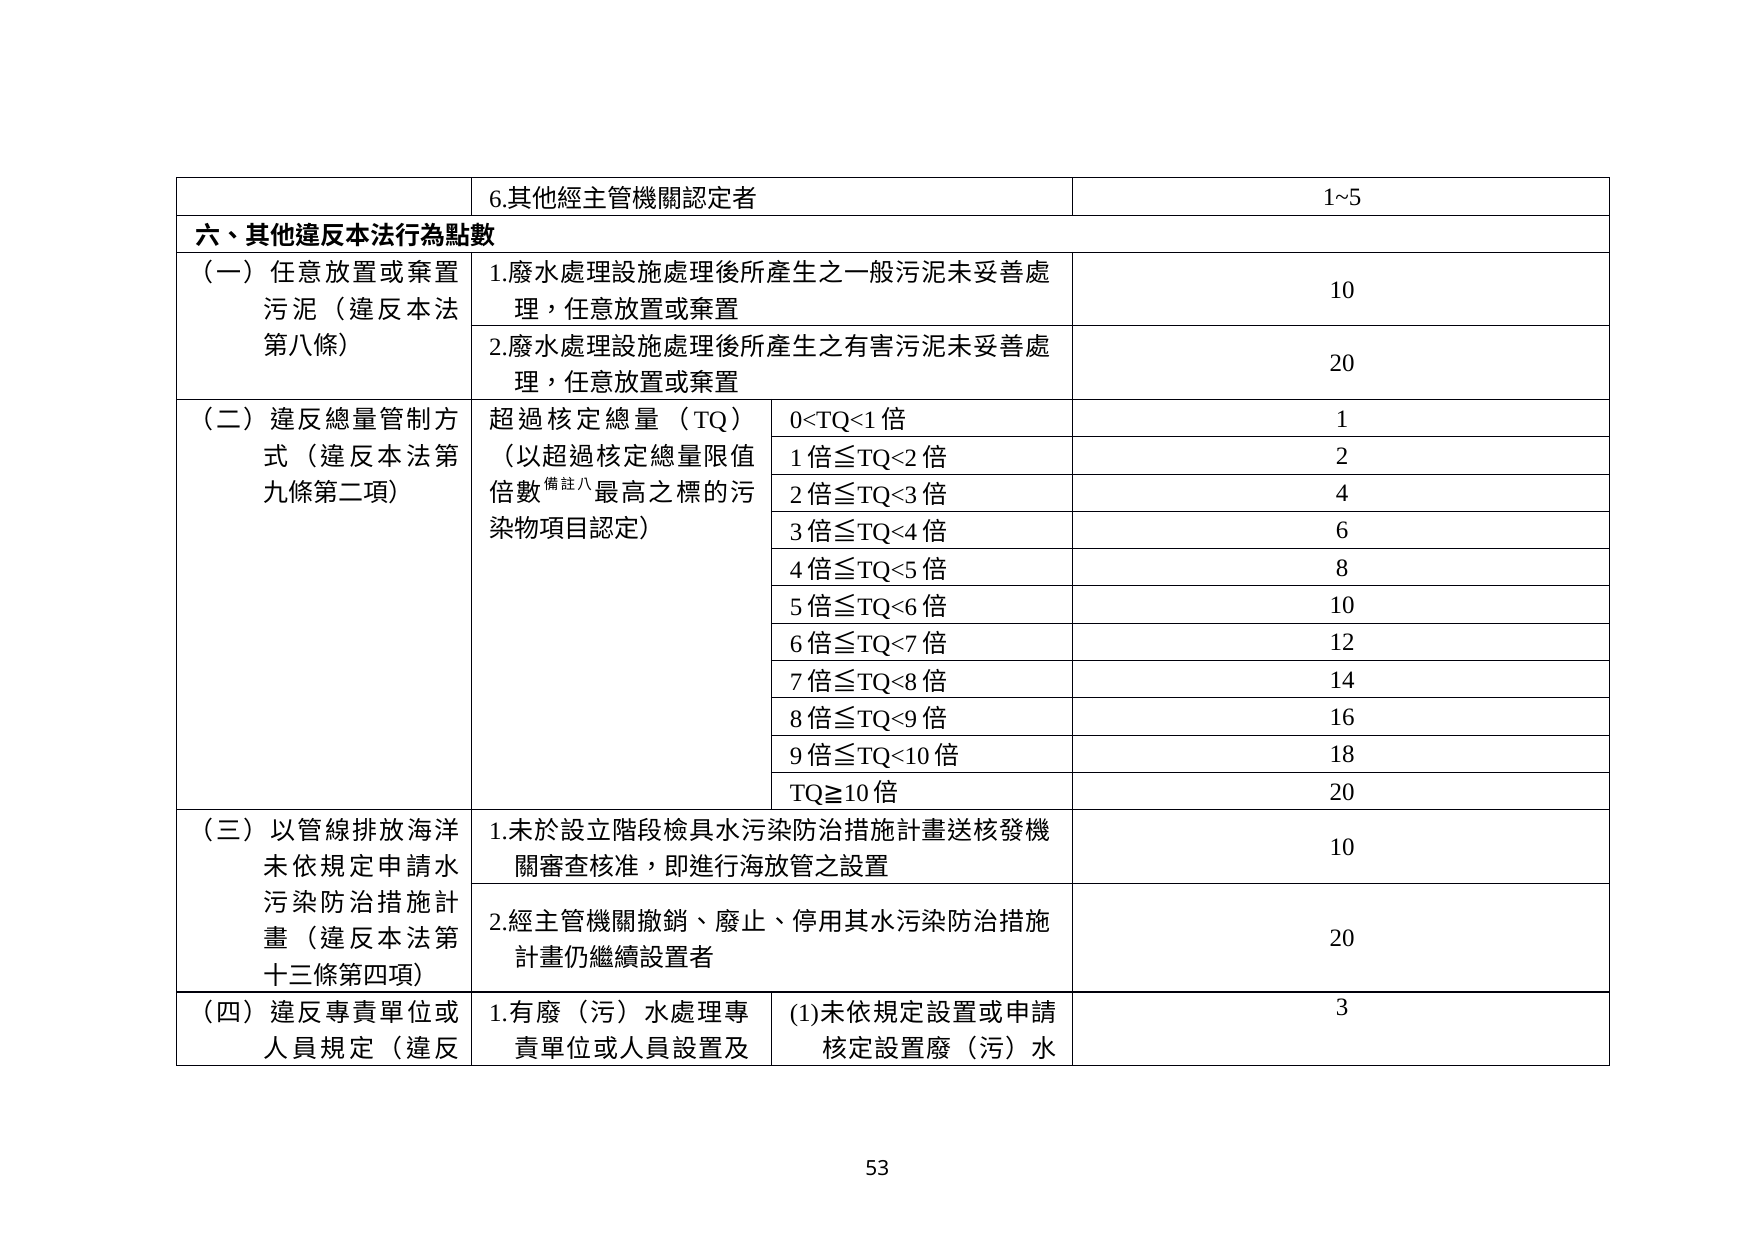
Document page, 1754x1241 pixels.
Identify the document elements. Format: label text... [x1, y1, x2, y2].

table_cell (1)未依規定設置或申請核定設置廢（污）水 [772, 993, 1072, 1065]
table_cell 9倍≦TQ<10倍 [772, 736, 1072, 772]
table_cell 1.有廢（污）水處理專責單位或人員設置及 [472, 993, 771, 1065]
table_cell 1~5 [1073, 178, 1609, 214]
table_cell （一）任意放置或棄置污泥（違反本法第八條） [177, 253, 471, 399]
table_cell 6.其他經主管機關認定者 [472, 178, 1072, 214]
table_cell 20 [1073, 884, 1609, 991]
table_cell 10 [1073, 586, 1609, 623]
table_cell 8倍≦TQ<9倍 [772, 698, 1072, 734]
table_cell 3倍≦TQ<4倍 [772, 512, 1072, 548]
table_cell 4倍≦TQ<5倍 [772, 549, 1072, 585]
table_cell 0<TQ<1倍 [772, 400, 1072, 436]
table_cell 20 [1073, 326, 1609, 399]
table_cell 6 [1073, 512, 1609, 548]
table_cell 1.未於設立階段檢具水污染防治措施計畫送核發機關審查核准，即進行海放管之設置 [472, 810, 1072, 883]
table_cell 2 [1073, 437, 1609, 473]
table_cell 6倍≦TQ<7倍 [772, 624, 1072, 660]
table_cell 1倍≦TQ<2倍 [772, 437, 1072, 473]
table_cell 4 [1073, 475, 1609, 511]
table_cell 1.廢水處理設施處理後所產生之一般污泥未妥善處理，任意放置或棄置 [472, 253, 1072, 325]
table_cell （四）違反專責單位或人員規定（違反 [177, 993, 471, 1065]
table_cell 16 [1073, 698, 1609, 734]
table_cell 2倍≦TQ<3倍 [772, 475, 1072, 511]
table_cell 18 [1073, 736, 1609, 772]
table_cell 5倍≦TQ<6倍 [772, 586, 1072, 623]
table_cell 超過核定總量（TQ）（以超過核定總量限值倍數備註八最高之標的污染物項目認定） [472, 400, 771, 809]
table_cell 六、其他違反本法行為點數 [177, 216, 1609, 252]
table_cell [177, 178, 471, 214]
table_cell TQ≧10倍 [772, 773, 1072, 809]
table_cell 14 [1073, 661, 1609, 697]
table_cell 20 [1073, 773, 1609, 809]
table_cell 12 [1073, 624, 1609, 660]
table_cell 2.廢水處理設施處理後所產生之有害污泥未妥善處理，任意放置或棄置 [472, 326, 1072, 399]
table_cell （二）違反總量管制方式（違反本法第九條第二項） [177, 400, 471, 809]
table_cell 10 [1073, 810, 1609, 883]
table_cell 7倍≦TQ<8倍 [772, 661, 1072, 697]
table_cell （三）以管線排放海洋未依規定申請水污染防治措施計畫（違反本法第十三條第四項） [177, 810, 471, 991]
table_cell 3 [1073, 993, 1609, 1065]
table_cell 8 [1073, 549, 1609, 585]
table_cell 10 [1073, 253, 1609, 325]
table_cell 2.經主管機關撤銷、廢止、停用其水污染防治措施計畫仍繼續設置者 [472, 884, 1072, 991]
table_cell 1 [1073, 400, 1609, 436]
